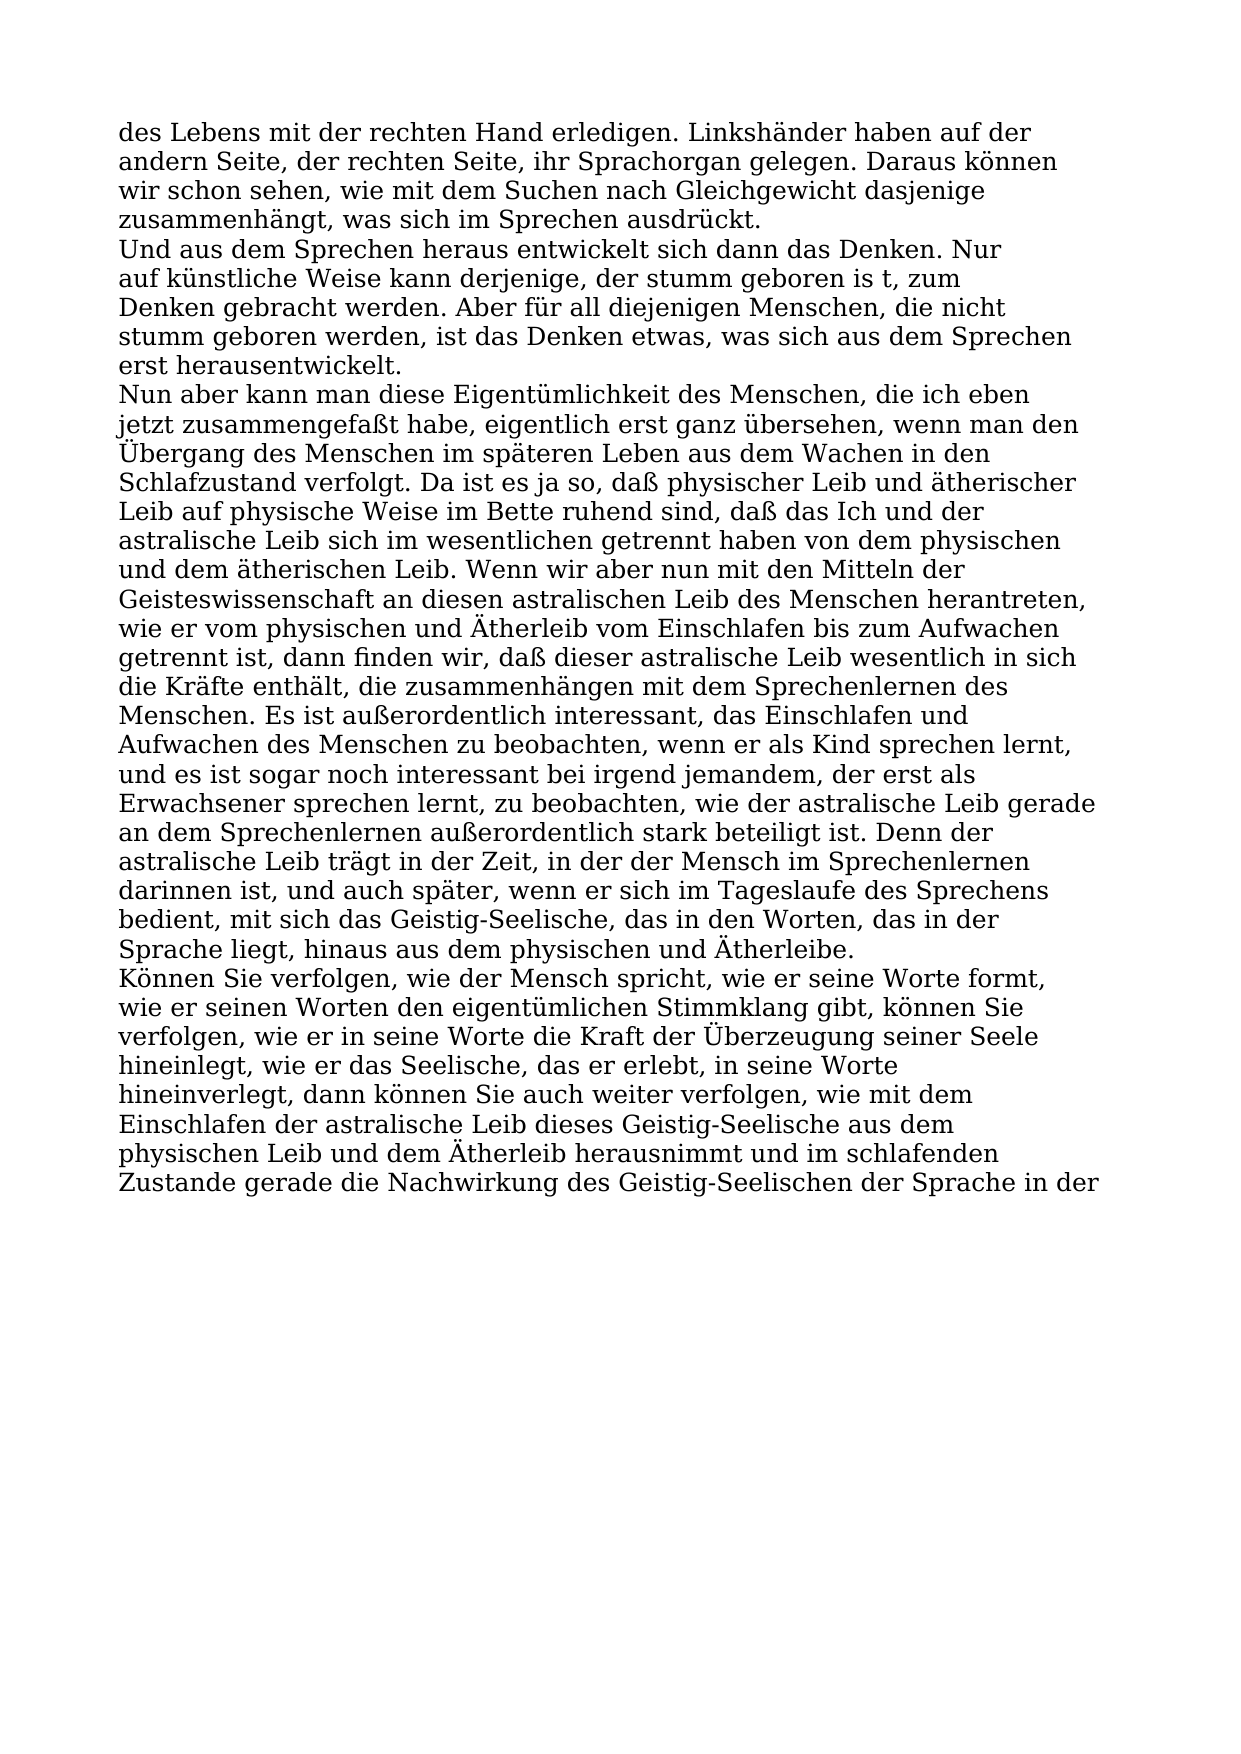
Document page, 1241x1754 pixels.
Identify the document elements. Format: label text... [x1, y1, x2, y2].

text Können Sie verfolgen, wie der Mensch spricht, wie er seine Worte formt, [118, 964, 1122, 993]
text Leib auf physische Weise im Bette ruhend sind, daß das Ich und der [118, 497, 1122, 526]
text getrennt ist, dann finden wir, daß dieser astralische Leib wesentlich in sich [118, 643, 1122, 672]
text astralische Leib trägt in der Zeit, in der der Mensch im Sprechenlernen [118, 847, 1122, 876]
text Schlafzustand verfolgt. Da ist es ja so, daß physischer Leib und ätherischer [118, 468, 1122, 497]
text und es ist sogar noch interessant bei irgend jemandem, der erst als [118, 760, 1122, 789]
text hineinverlegt, dann können Sie auch weiter verfolgen, wie mit dem [118, 1081, 1122, 1110]
text und dem ätherischen Leib. Wenn wir aber nun mit den Mitteln der [118, 556, 1122, 585]
text Denken gebracht werden. Aber für all diejenigen Menschen, die nicht [118, 293, 1122, 322]
text wir schon sehen, wie mit dem Suchen nach Gleichgewicht dasjenige [118, 176, 1122, 206]
text zusammenhängt, was sich im Sprechen ausdrückt. [118, 206, 1122, 235]
text andern Seite, der rechten Seite, ihr Sprachorgan gelegen. Daraus können [118, 147, 1122, 176]
text physischen Leib und dem Ätherleib herausnimmt und im schlafenden [118, 1139, 1122, 1168]
text Einschlafen der astralische Leib dieses Geistig-Seelische aus dem [118, 1110, 1122, 1139]
text Erwachsener sprechen lernt, zu beobachten, wie der astralische Leib gerade [118, 789, 1122, 818]
text des Lebens mit der rechten Hand erledigen. Linkshänder haben auf der [118, 118, 1122, 147]
text an dem Sprechenlernen außerordentlich stark beteiligt ist. Denn der [118, 818, 1122, 847]
text Geisteswissenschaft an diesen astralischen Leib des Menschen herantreten, [118, 585, 1122, 614]
text Sprache liegt, hinaus aus dem physischen und Ätherleibe. [118, 935, 1122, 964]
text Aufwachen des Menschen zu beobachten, wenn er als Kind sprechen lernt, [118, 731, 1122, 760]
text darinnen ist, und auch später, wenn er sich im Tageslaufe des Sprechens [118, 876, 1122, 906]
text erst herausentwickelt. [118, 351, 1122, 381]
text Übergang des Menschen im späteren Leben aus dem Wachen in den [118, 439, 1122, 468]
text Menschen. Es ist außerordentlich interessant, das Einschlafen und [118, 701, 1122, 731]
text hineinlegt, wie er das Seelische, das er erlebt, in seine Worte [118, 1051, 1122, 1081]
text wie er seinen Worten den eigentümlichen Stimmklang gibt, können Sie [118, 993, 1122, 1022]
text bedient, mit sich das Geistig-Seelische, das in den Worten, das in der [118, 906, 1122, 935]
text Nun aber kann man diese Eigentümlichkeit des Menschen, die ich eben [118, 381, 1122, 410]
text jetzt zusammengefaßt habe, eigentlich erst ganz übersehen, wenn man den [118, 410, 1122, 439]
text stumm geboren werden, ist das Denken etwas, was sich aus dem Sprechen [118, 322, 1122, 351]
text auf künstliche Weise kann derjenige, der stumm geboren is t, zum [118, 264, 1122, 293]
text Und aus dem Sprechen heraus entwickelt sich dann das Denken. Nur [118, 235, 1122, 264]
text verfolgen, wie er in seine Worte die Kraft der Überzeugung seiner Seele [118, 1022, 1122, 1051]
text wie er vom physischen und Ätherleib vom Einschlafen bis zum Aufwachen [118, 614, 1122, 643]
text Zustande gerade die Nachwirkung des Geistig-Seelischen der Sprache in der [118, 1168, 1122, 1197]
text astralische Leib sich im wesentlichen getrennt haben von dem physischen [118, 526, 1122, 556]
text die Kräfte enthält, die zusammenhängen mit dem Sprechenlernen des [118, 672, 1122, 701]
